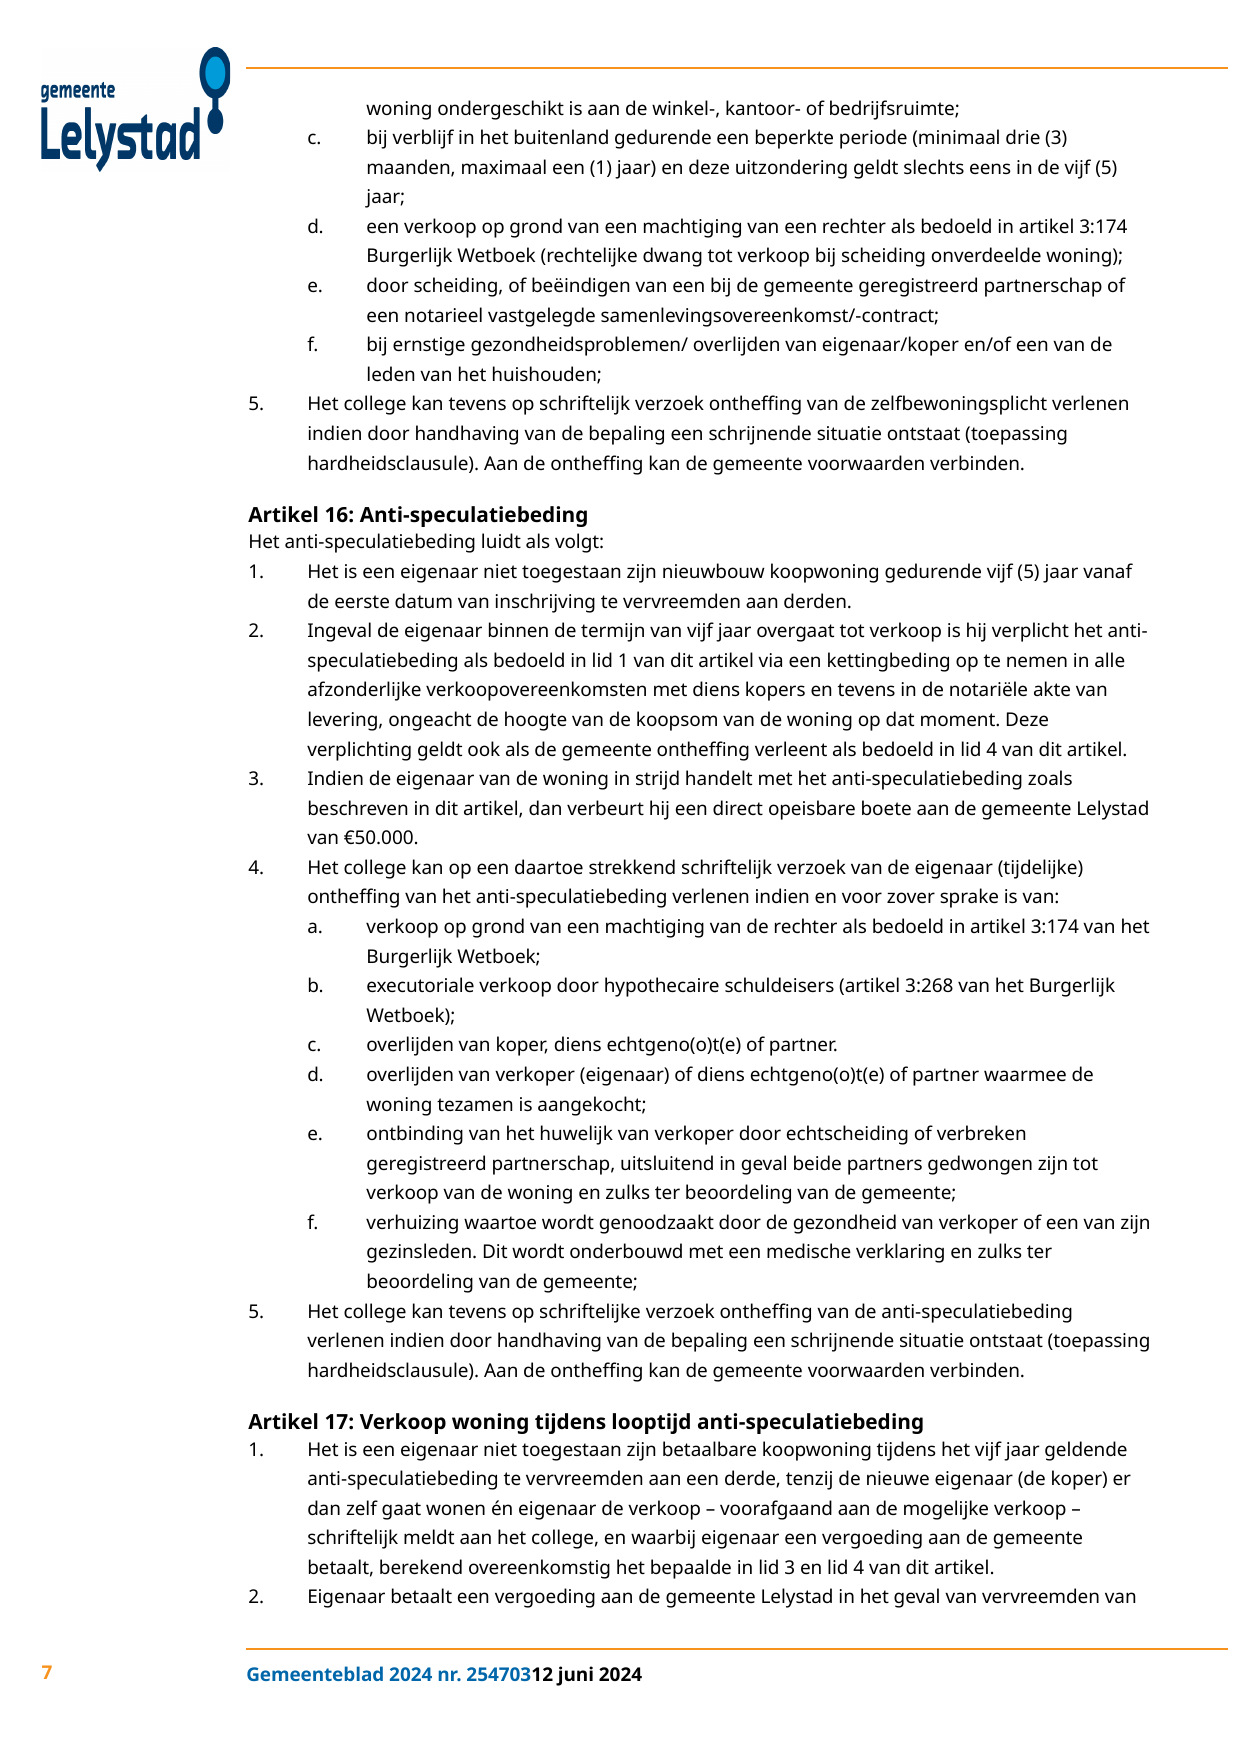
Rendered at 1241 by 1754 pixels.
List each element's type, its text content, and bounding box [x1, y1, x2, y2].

list Het is een eigenaar niet toegestaan zijn nieuwbouw koopwoning gedurende vijf (5) jaar vanaf de eerste datum van inschrijving te vervreemden aan derden. [248, 558, 1152, 613]
list bij ernstige gezondheidsproblemen/ overlijden van eigenaar/koper en/of een van de leden van het huishouden; [307, 331, 1152, 387]
list Het college kan tevens op schriftelijk verzoek ontheffing van de zelfbewoningsplicht verlenen indien door handhaving van de bepaling een schrijnende situatie ontstaat (toepassing hardheidsclausule). Aan de ontheffing kan de gemeente voorwaarden verbinden. [248, 391, 1152, 476]
list Ingeval de eigenaar binnen de termijn van vijf jaar overgaat tot verkoop is hij verplicht het anti-speculatiebeding als bedoeld in lid 1 van dit artikel via een kettingbeding op te nemen in alle afzonderlijke verkoopovereenkomsten met diens kopers en tevens in de notariële akte van levering, ongeacht de hoogte van de koopsom van de woning op dat moment. Deze verplichting geldt ook als de gemeente ontheffing verleent als bedoeld in lid 4 van dit artikel. [248, 617, 1152, 761]
list ontbinding van het huwelijk van verkoper door echtscheiding of verbreken geregistreerd partnerschap, uitsluitend in geval beide partners gedwongen zijn tot verkoop van de woning en zulks ter beoordeling van de gemeente; [307, 1120, 1152, 1205]
list executoriale verkoop door hypothecaire schuldeisers (artikel 3:268 van het Burgerlijk Wetboek); [307, 972, 1152, 1028]
list Het college kan op een daartoe strekkend schriftelijk verzoek van de eigenaar (tijdelijke) ontheffing van het anti-speculatiebeding verlenen indien en voor zover sprake is van: [248, 854, 1152, 909]
list Het is een eigenaar niet toegestaan zijn betaalbare koopwoning tijdens het vijf jaar geldende anti-speculatiebeding te vervreemden aan een derde, tenzij de nieuwe eigenaar (de koper) er dan zelf gaat wonen én eigenaar de verkoop – voorafgaand aan de mogelijke verkoop – schriftelijk meldt aan het college, en waarbij eigenaar een vergoeding aan de gemeente betaalt, berekend overeenkomstig het bepaalde in lid 3 en lid 4 van dit artikel. [248, 1436, 1152, 1580]
list Indien de eigenaar van de woning in strijd handelt met het anti-speculatiebeding zoals beschreven in dit artikel, dan verbeurt hij een direct opeisbare boete aan de gemeente Lelystad van €50.000. [248, 765, 1152, 850]
text Het anti-speculatiebeding luidt als volgt: [248, 529, 1152, 554]
list Het college kan tevens op schriftelijke verzoek ontheffing van de anti-speculatiebeding verlenen indien door handhaving van de bepaling een schrijnende situatie ontstaat (toepassing hardheidsclausule). Aan de ontheffing kan de gemeente voorwaarden verbinden. [248, 1298, 1152, 1383]
list Eigenaar betaalt een vergoeding aan de gemeente Lelystad in het geval van vervreemden van [248, 1584, 1152, 1609]
list door scheiding, of beëindigen van een bij de gemeente geregistreerd partnerschap of een notarieel vastgelegde samenlevingsovereenkomst/-contract; [307, 272, 1152, 328]
picture [41, 47, 231, 172]
list overlijden van koper, diens echtgeno(o)t(e) of partner. [307, 1032, 1152, 1057]
list woning ondergeschikt is aan de winkel-, kantoor- of bedrijfsruimte; [307, 95, 1152, 121]
text Artikel 16: Anti-speculatiebeding [248, 500, 1152, 529]
list overlijden van verkoper (eigenaar) of diens echtgeno(o)t(e) of partner waarmee de woning tezamen is aangekocht; [307, 1061, 1152, 1116]
text Artikel 17: Verkoop woning tijdens looptijd anti-speculatiebeding [248, 1407, 1152, 1436]
list een verkoop op grond van een machtiging van een rechter als bedoeld in artikel 3:174 Burgerlijk Wetboek (rechtelijke dwang tot verkoop bij scheiding onverdeelde woning); [307, 213, 1152, 268]
list verhuizing waartoe wordt genoodzaakt door de gezondheid van verkoper of een van zijn gezinsleden. Dit wordt onderbouwd met een medische verklaring en zulks ter beoordeling van de gemeente; [307, 1209, 1152, 1294]
list verkoop op grond van een machtiging van de rechter als bedoeld in artikel 3:174 van het Burgerlijk Wetboek; [307, 913, 1152, 968]
list bij verblijf in het buitenland gedurende een beperkte periode (minimaal drie (3) maanden, maximaal een (1) jaar) en deze uitzondering geldt slechts eens in de vijf (5) jaar; [307, 124, 1152, 209]
